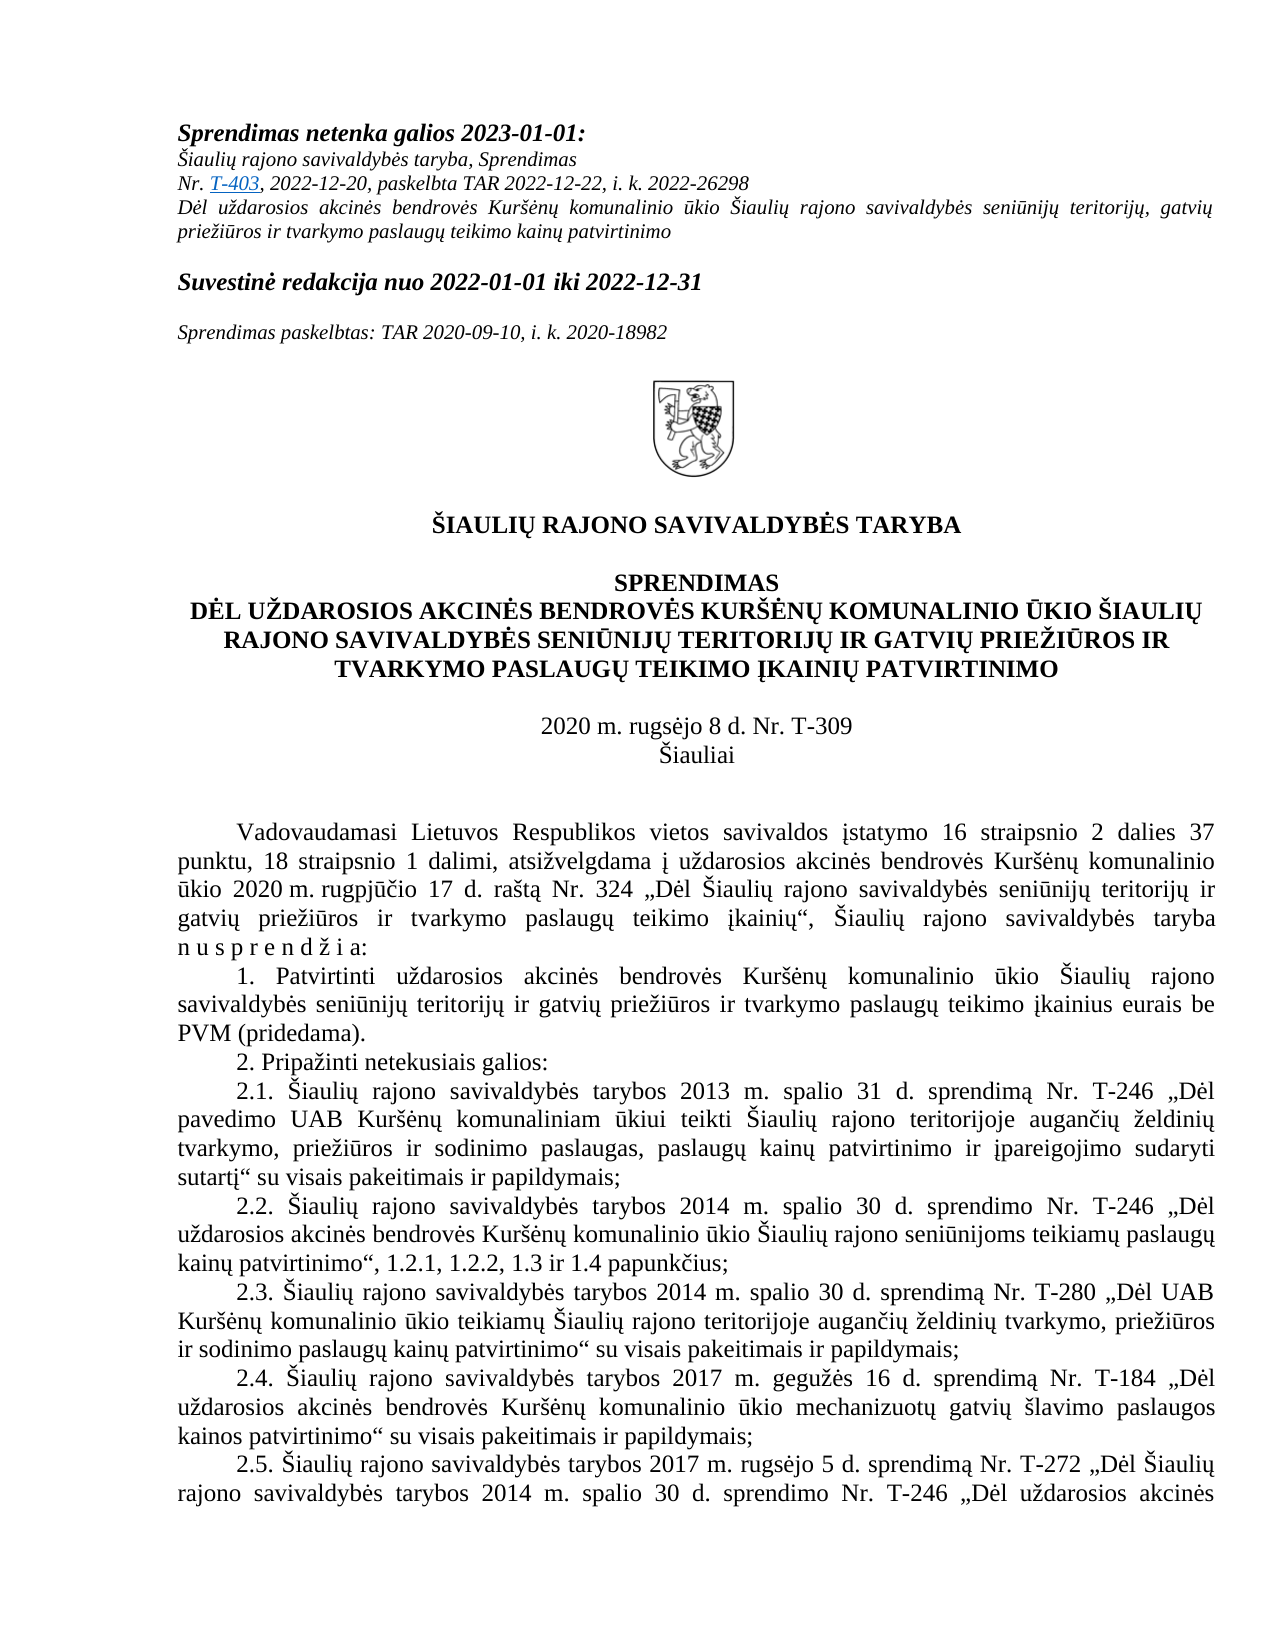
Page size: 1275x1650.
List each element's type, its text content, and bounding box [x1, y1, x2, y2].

text Vadovaudamasi Lietuvos Respublikos vietos savivaldos įstatymo 16 straipsnio 2 dalies 37 punktu, 18 straipsnio 1 dalimi, atsižvelgdama į uždarosios akcinės bendrovės Kuršėnų komunalinio ūkio 2020 m. rugpjūčio 17 d. raštą Nr. 324 „Dėl Šiaulių rajono savivaldybės seniūnijų teritorijų ir gatvių priežiūros ir tvarkymo paslaugų teikimo įkainių“, Šiaulių rajono savivaldybės taryba n u s p r e n d ž i a: [177, 817, 1216, 961]
text DĖL UŽDAROSIOS AKCINĖS BENDROVĖS KURŠĖNŲ KOMUNALINIO ŪKIO ŠIAULIŲ RAJONO SAVIVALDYBĖS SENIŪNIJŲ TERITORIJŲ IR GATVIŲ PRIEŽIŪROS IR TVARKYMO PASLAUGŲ TEIKIMO ĮKAINIŲ PATVIRTINIMO [177, 596, 1216, 683]
text Nr. T-403, 2022-12-20, paskelbta TAR 2022-12-22, i. k. 2022-26298 [177, 171, 1216, 195]
text 2.3. Šiaulių rajono savivaldybės tarybos 2014 m. spalio 30 d. sprendimą Nr. T-280 „Dėl UAB Kuršėnų komunalinio ūkio teikiamų Šiaulių rajono teritorijoje augančių želdinių tvarkymo, priežiūros ir sodinimo paslaugų kainų patvirtinimo“ su visais pakeitimais ir papildymais; [177, 1277, 1216, 1363]
text Sprendimas paskelbtas: TAR 2020-09-10, i. k. 2020-18982 [177, 320, 1216, 344]
text Šiauliai [177, 740, 1216, 769]
text 2. Pripažinti netekusiais galios: [177, 1047, 1216, 1076]
text SPRENDIMAS [177, 568, 1216, 596]
text ŠIAULIŲ RAJONO SAVIVALDYBĖS TARYBA [177, 510, 1216, 539]
text Suvestinė redakcija nuo 2022-01-01 iki 2022-12-31 [177, 267, 1216, 296]
text 1. Patvirtinti uždarosios akcinės bendrovės Kuršėnų komunalinio ūkio Šiaulių rajono savivaldybės seniūnijų teritorijų ir gatvių priežiūros ir tvarkymo paslaugų teikimo įkainius eurais be PVM (pridedama). [177, 961, 1216, 1047]
text Dėl uždarosios akcinės bendrovės Kuršėnų komunalinio ūkio Šiaulių rajono savivaldybės seniūnijų teritorijų, gatvių priežiūros ir tvarkymo paslaugų teikimo kainų patvirtinimo [177, 195, 1216, 243]
text 2020 m. rugsėjo 8 d. Nr. T-309 [177, 711, 1216, 740]
text Sprendimas netenka galios 2023-01-01: [177, 118, 1216, 147]
text Šiaulių rajono savivaldybės taryba, Sprendimas [177, 147, 1216, 171]
text 2.2. Šiaulių rajono savivaldybės tarybos 2014 m. spalio 30 d. sprendimo Nr. T-246 „Dėl uždarosios akcinės bendrovės Kuršėnų komunalinio ūkio Šiaulių rajono seniūnijoms teikiamų paslaugų kainų patvirtinimo“, 1.2.1, 1.2.2, 1.3 ir 1.4 papunkčius; [177, 1191, 1216, 1277]
text 2.4. Šiaulių rajono savivaldybės tarybos 2017 m. gegužės 16 d. sprendimą Nr. T-184 „Dėl uždarosios akcinės bendrovės Kuršėnų komunalinio ūkio mechanizuotų gatvių šlavimo paslaugos kainos patvirtinimo“ su visais pakeitimais ir papildymais; [177, 1363, 1216, 1449]
text 2.1. Šiaulių rajono savivaldybės tarybos 2013 m. spalio 31 d. sprendimą Nr. T-246 „Dėl pavedimo UAB Kuršėnų komunaliniam ūkiui teikti Šiaulių rajono teritorijoje augančių želdinių tvarkymo, priežiūros ir sodinimo paslaugas, paslaugų kainų patvirtinimo ir įpareigojimo sudaryti sutartį“ su visais pakeitimais ir papildymais; [177, 1076, 1216, 1191]
text 2.5. Šiaulių rajono savivaldybės tarybos 2017 m. rugsėjo 5 d. sprendimą Nr. T-272 „Dėl Šiaulių rajono savivaldybės tarybos 2014 m. spalio 30 d. sprendimo Nr. T-246 „Dėl uždarosios akcinės [177, 1449, 1216, 1507]
